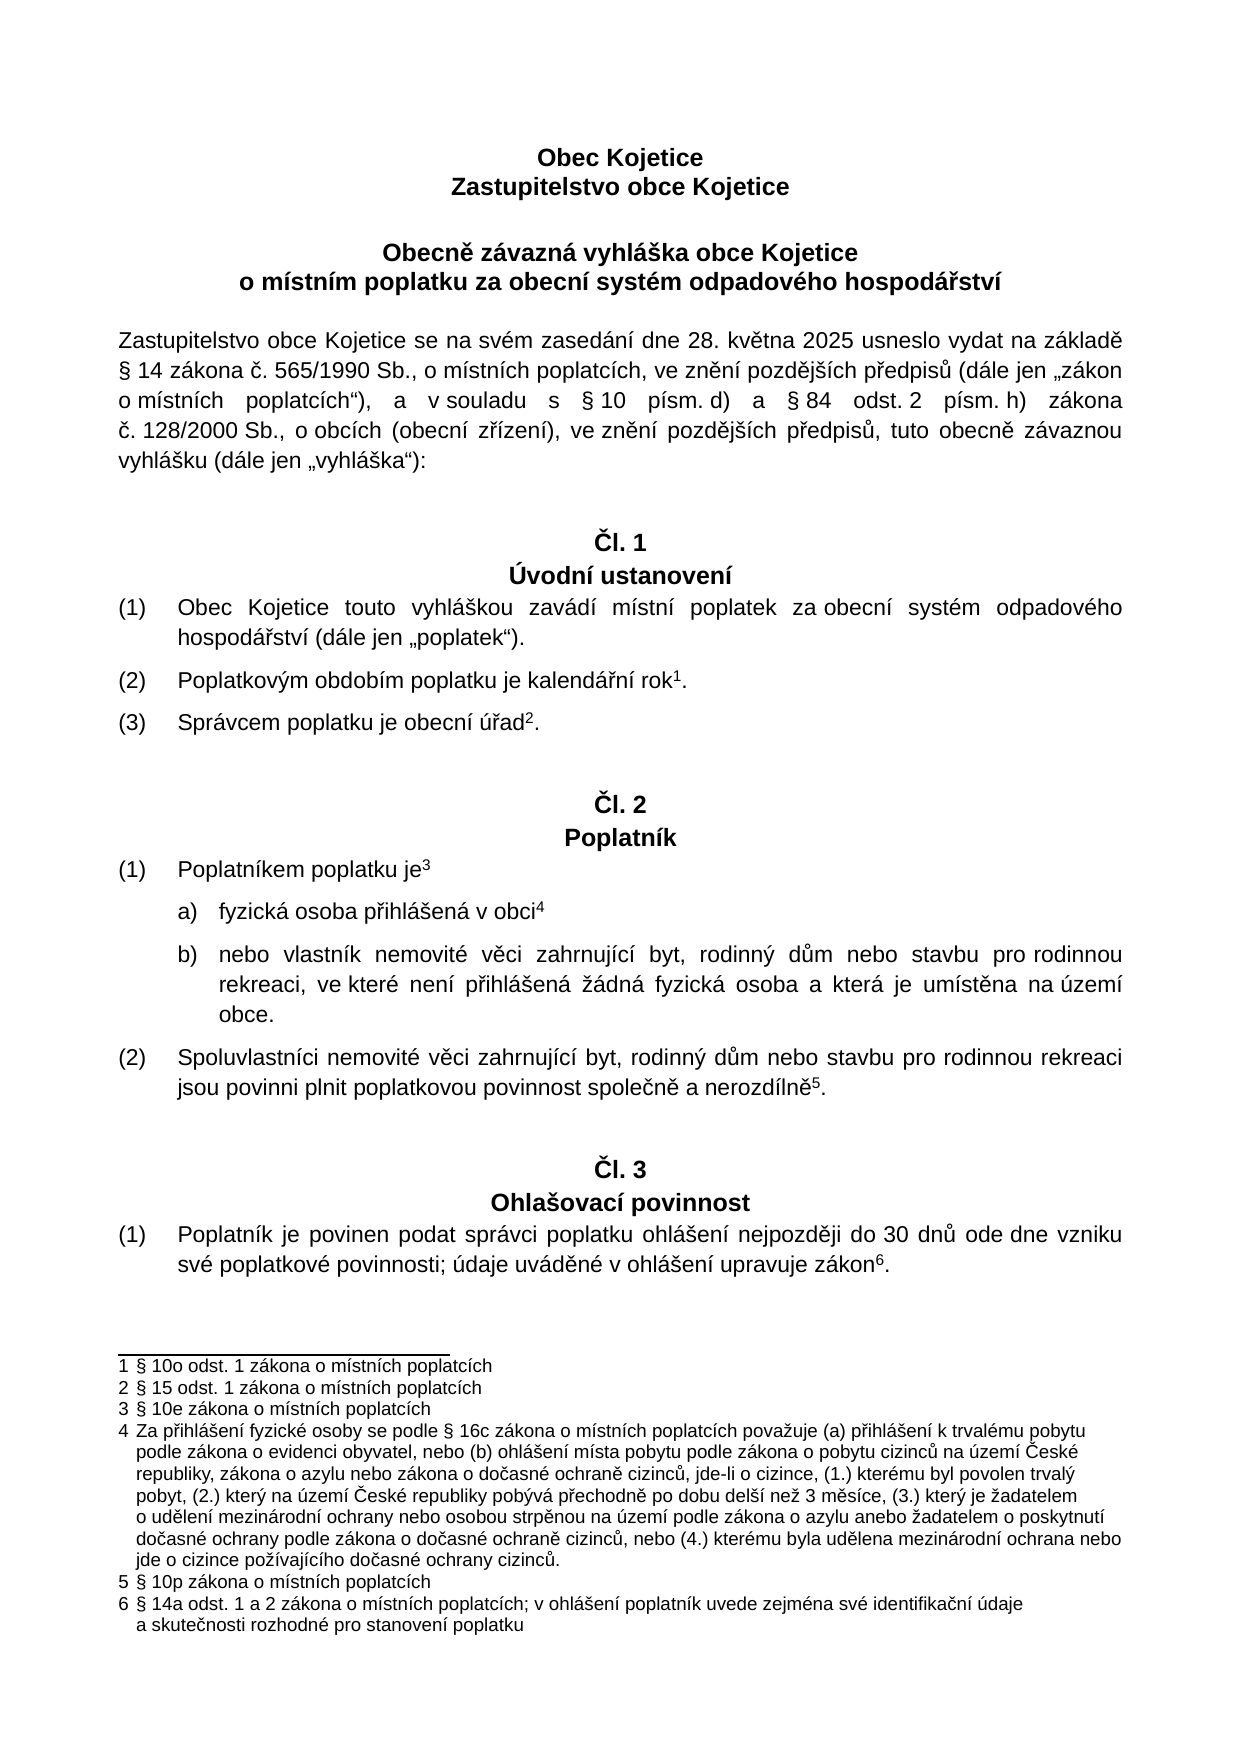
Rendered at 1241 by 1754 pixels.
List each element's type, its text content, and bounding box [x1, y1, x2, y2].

list Poplatník je povinen podat správci poplatku ohlášení nejpozději do 30 dnů ode dne vzniku své poplatkové povinnosti; údaje uváděné v ohlášení upravuje zákon. [118, 1221, 1122, 1277]
list Správcem poplatku je obecní úřad. [118, 709, 1122, 736]
list Obec Kojetice touto vyhláškou zavádí místní poplatek za obecní systém odpadového hospodářství (dále jen „poplatek“). [118, 594, 1122, 650]
list § 15 odst. 1 zákona o místních poplatcích [118, 1377, 1122, 1398]
subtitle Čl. 2 Poplatník [118, 789, 1122, 851]
list Poplatkovým obdobím poplatku je kalendářní rok. [118, 667, 1122, 693]
text Zastupitelstvo obce Kojetice se na svém zasedání dne 28. května 2025 usneslo vydat na základě § 14 zákona č. 565/1990 Sb., o místních poplatcích, ve znění pozdějších předpisů (dále jen „zákon o místních poplatcích“), a v souladu s § 10 písm. d) a § 84 odst. 2 písm. h) zákona č. 128/2000 Sb., o obcích (obecní zřízení), ve znění pozdějších předpisů, tuto obecně závaznou vyhlášku (dále jen „vyhláška“): [118, 327, 1122, 474]
list fyzická osoba přihlášená v obci [177, 898, 1122, 925]
list § 10o odst. 1 zákona o místních poplatcích [118, 1355, 1122, 1377]
list Spoluvlastníci nemovité věci zahrnující byt, rodinný dům nebo stavbu pro rodinnou rekreaci jsou povinni plnit poplatkovou povinnost společně a nerozdílně. [118, 1044, 1122, 1101]
list § 10p zákona o místních poplatcích [118, 1571, 1122, 1592]
subtitle Čl. 1 Úvodní ustanovení [118, 528, 1122, 589]
subtitle Čl. 3 Ohlašovací povinnost [118, 1154, 1122, 1216]
list Poplatníkem poplatku je [118, 856, 1122, 882]
text Obec Kojetice Zastupitelstvo obce Kojetice [118, 143, 1122, 201]
list Za přihlášení fyzické osoby se podle § 16c zákona o místních poplatcích považuje (a) přihlášení k trvalému pobytu podle zákona o evidenci obyvatel, nebo (b) ohlášení místa pobytu podle zákona o pobytu cizinců na území České republiky, zákona o azylu nebo zákona o dočasné ochraně cizinců, jde-li o cizince, (1.) kterému byl povolen trvalý pobyt, (2.) který na území České republiky pobývá přechodně po dobu delší než 3 měsíce, (3.) který je žadatelem o udělení mezinárodní ochrany nebo osobou strpěnou na území podle zákona o azylu anebo žadatelem o poskytnutí dočasné ochrany podle zákona o dočasné ochraně cizinců, nebo (4.) kterému byla udělena mezinárodní ochrana nebo jde o cizince požívajícího dočasné ochrany cizinců. [118, 1420, 1122, 1571]
list § 10e zákona o místních poplatcích [118, 1398, 1122, 1420]
list nebo vlastník nemovité věci zahrnující byt, rodinný dům nebo stavbu pro rodinnou rekreaci, ve které není přihlášená žádná fyzická osoba a která je umístěna na území obce. [177, 941, 1122, 1028]
subtitle Obecně závazná vyhláška obce Kojetice o místním poplatku za obecní systém odpadového hospodářství [118, 238, 1122, 295]
list § 14a odst. 1 a 2 zákona o místních poplatcích; v ohlášení poplatník uvede zejména své identifikační údaje a skutečnosti rozhodné pro stanovení poplatku [118, 1592, 1122, 1635]
